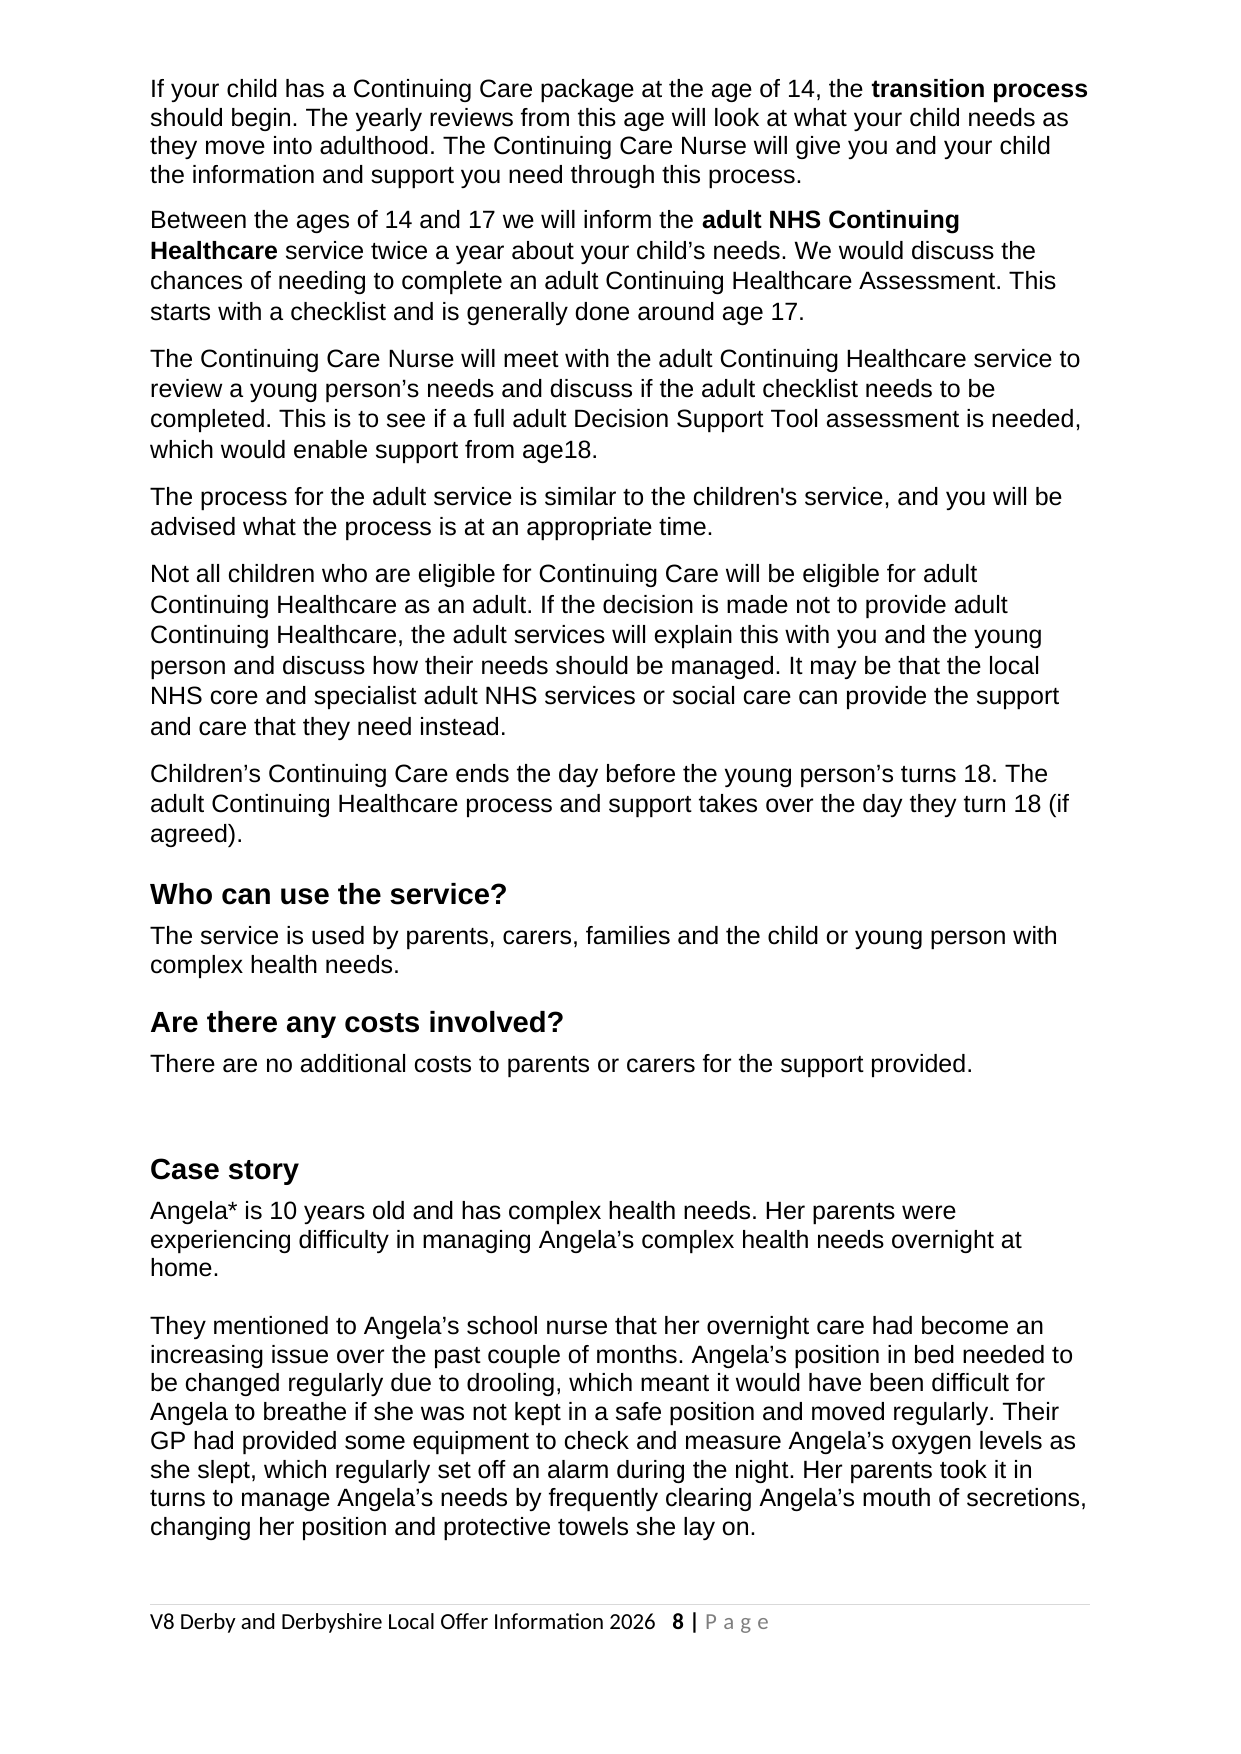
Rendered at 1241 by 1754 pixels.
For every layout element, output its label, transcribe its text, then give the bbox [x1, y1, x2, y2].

subtitle Case story [150, 1152, 1090, 1185]
text The Continuing Care Nurse will meet with the adult Continuing Healthcare service to review a young person’s needs and discuss if the adult checklist needs to be completed. This is to see if a full adult Decision Support Tool assessment is needed, which would enable support from age18. [150, 343, 1090, 463]
text The process for the adult service is similar to the children's service, and you will be advised what the process is at an appropriate time. [150, 482, 1090, 541]
subtitle Who can use the service? [150, 877, 1090, 910]
list Angela* is 10 years old and has complex health needs. Her parents were experiencing difficulty in managing Angela’s complex health needs overnight at home. [150, 1196, 1090, 1282]
text Between the ages of 14 and 17 we will inform the adult NHS Continuing Healthcare service twice a year about your child’s needs. We would discuss the chances of needing to complete an adult Continuing Healthcare Assessment. This starts with a checklist and is generally done around age 17. [150, 205, 1090, 325]
text There are no additional costs to parents or carers for the support provided. [150, 1049, 1090, 1078]
subtitle Are there any costs involved? [150, 1005, 1090, 1039]
text Not all children who are eligible for Continuing Care will be eligible for adult Continuing Healthcare as an adult. If the decision is made not to provide adult Continuing Healthcare, the adult services will explain this with you and the young person and discuss how their needs should be managed. It may be that the local NHS core and specialist adult NHS services or social care can provide the support and care that they need instead. [150, 559, 1090, 740]
text If your child has a Continuing Care package at the age of 14, the transition process should begin. The yearly reviews from this age will look at what your child needs as they move into adulthood. The Continuing Care Nurse will give you and your child the information and support you need through this process. [150, 74, 1090, 189]
text Children’s Continuing Care ends the day before the young person’s turns 18. The adult Continuing Healthcare process and support takes over the day they turn 18 (if agreed). [150, 758, 1090, 848]
list They mentioned to Angela’s school nurse that her overnight care had become an increasing issue over the past couple of months. Angela’s position in bed needed to be changed regularly due to drooling, which meant it would have been difficult for Angela to breathe if she was not kept in a safe position and moved regularly. Their GP had provided some equipment to check and measure Angela’s oxygen levels as she slept, which regularly set off an alarm during the night. Her parents took it in turns to manage Angela’s needs by frequently clearing Angela’s mouth of secretions, changing her position and protective towels she lay on. [150, 1311, 1090, 1541]
text The service is used by parents, carers, families and the child or young person with complex health needs. [150, 921, 1090, 978]
